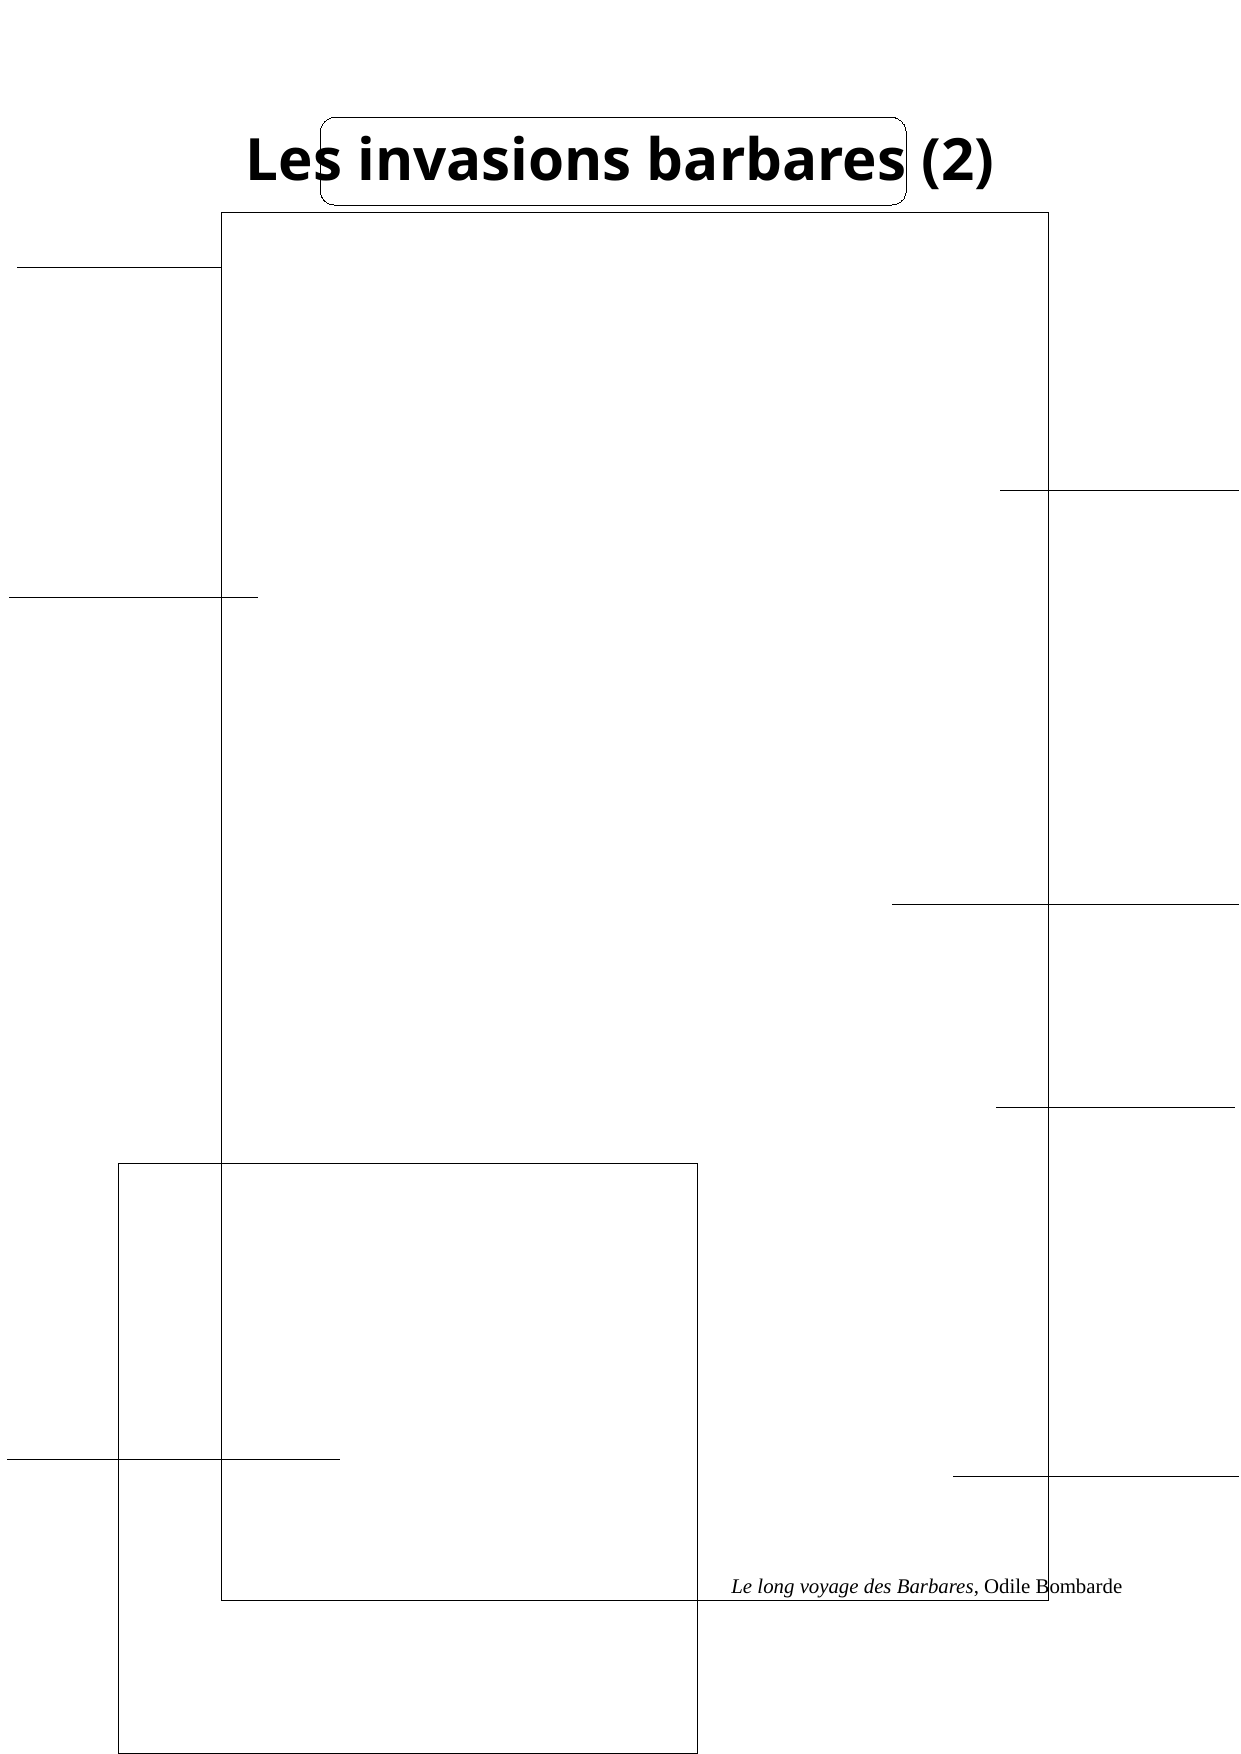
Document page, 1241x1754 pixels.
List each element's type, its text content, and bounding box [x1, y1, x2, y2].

text Le long voyage des Barbares, Odile Bombarde [222, 1574, 697, 1598]
text Le long voyage des Barbares, Odile Bombarde [119, 1574, 221, 1598]
text Le long voyage des Barbares, Odile Bombarde [698, 1574, 1048, 1598]
text Les invasions barbares (2) [118, 118, 1122, 198]
text Le long voyage des Barbares, Odile Bombarde [1049, 1574, 1122, 1598]
